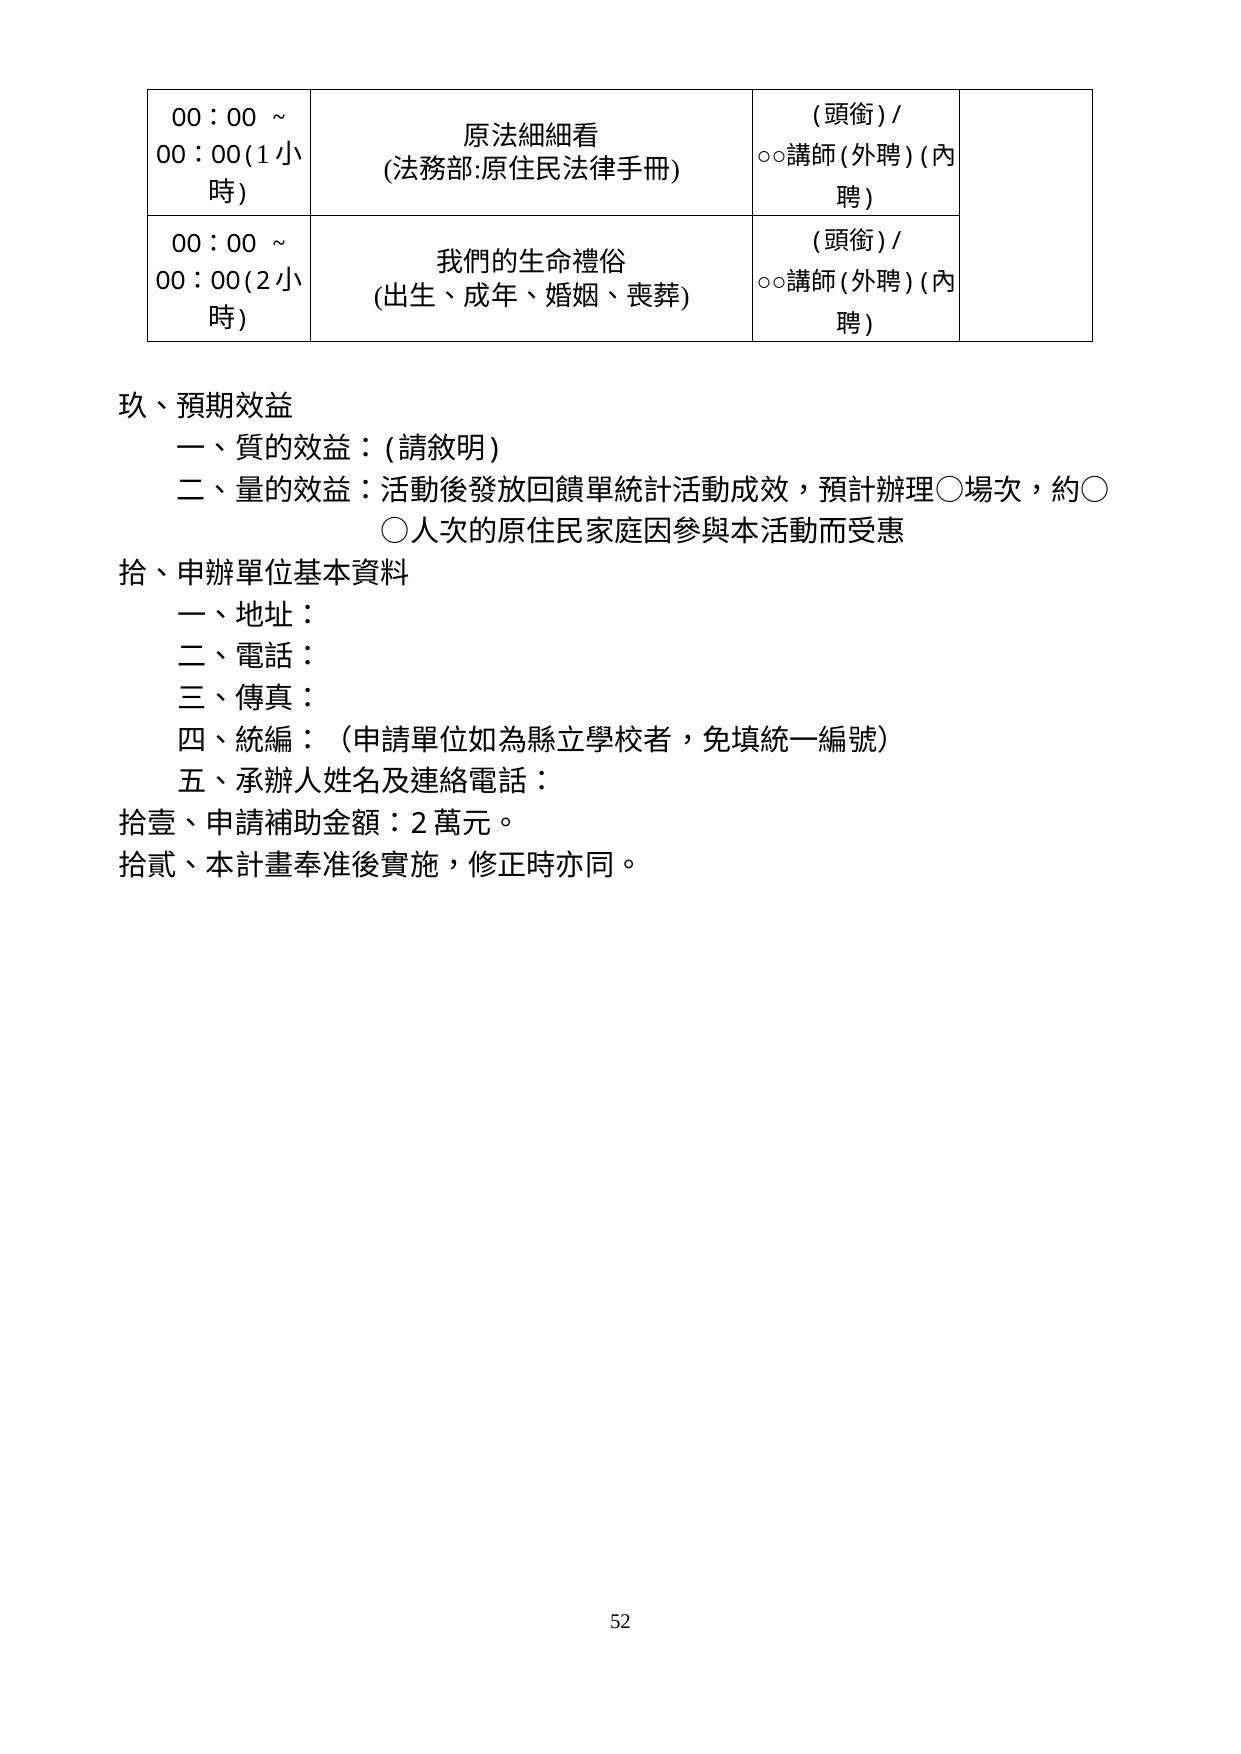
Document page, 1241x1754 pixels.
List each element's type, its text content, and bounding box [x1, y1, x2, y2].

text 一、地址： [177, 592, 1122, 633]
text 拾貳、本計畫奉准後實施，修正時亦同。 [118, 842, 1122, 883]
text 玖、預期效益 [118, 383, 1122, 425]
text 二、電話： [177, 633, 1122, 675]
table_cell (頭銜)/ ○○講師(外聘)(內聘) [753, 90, 959, 215]
text 拾壹、申請補助金額：2萬元。 [118, 800, 1122, 842]
table_cell 我們的生命禮俗 (出生、成年、婚姻、喪葬) [311, 216, 752, 341]
table_cell 原法細細看 (法務部:原住民法律手冊) [311, 90, 752, 215]
table_cell OO：OO ~ OO：OO(2小時) [148, 216, 310, 341]
text 拾、申辦單位基本資料 [118, 550, 1122, 592]
text 四、統編：（申請單位如為縣立學校者，免填統一編號） [177, 717, 1122, 758]
text 五、承辦人姓名及連絡電話： [118, 758, 1122, 800]
table_cell [960, 90, 1092, 341]
text 三、傳真： [177, 675, 1122, 717]
table_cell OO：OO ~ OO：OO(1小時) [148, 90, 310, 215]
table_cell (頭銜)/ ○○講師(外聘)(內聘) [753, 216, 959, 341]
text 二、量的效益：活動後發放回饋單統計活動成效，預計辦理○場次，約○○人次的原住民家庭因參與本活動而受惠 [176, 467, 1122, 550]
text 一、質的效益：(請敘明) [176, 425, 1122, 467]
